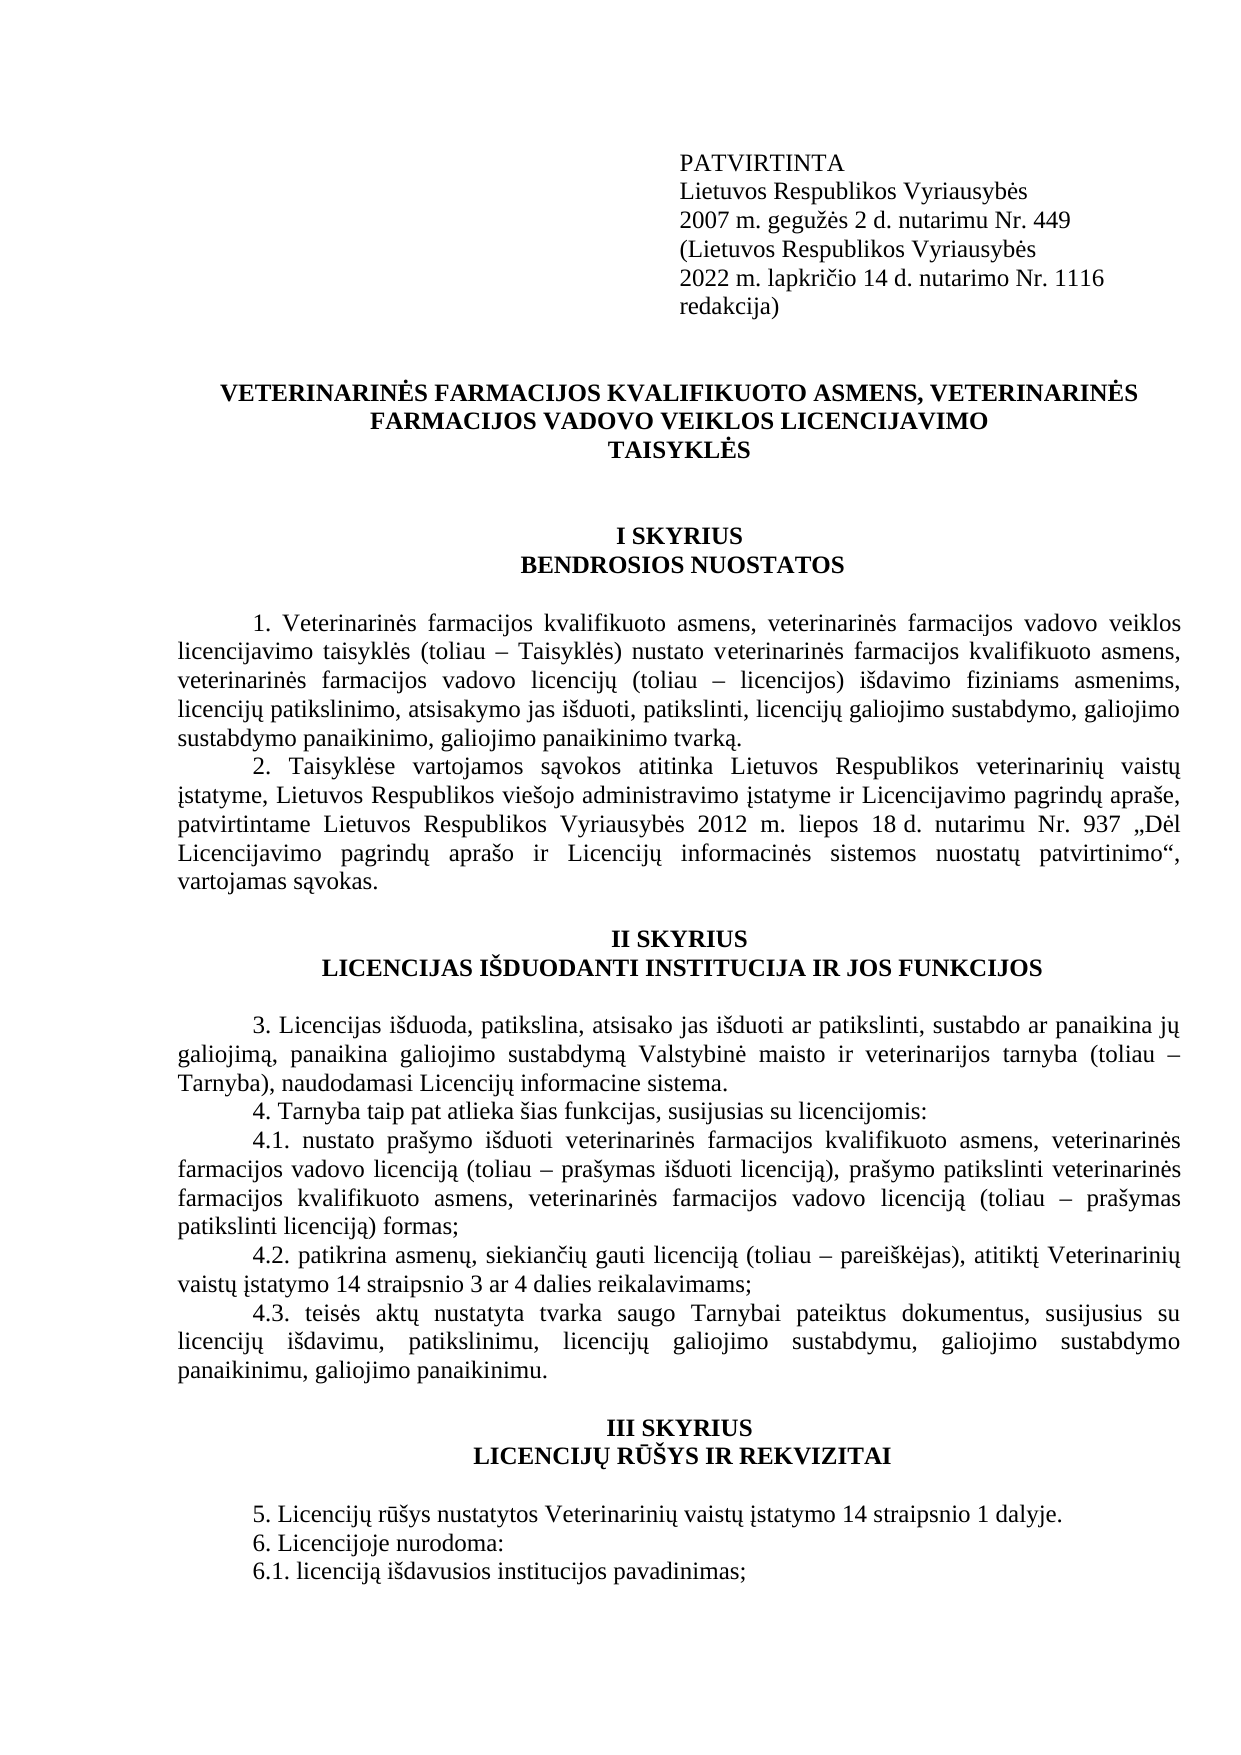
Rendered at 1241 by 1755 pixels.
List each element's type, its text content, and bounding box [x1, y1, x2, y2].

text 6.1. licenciją išdavusios institucijos pavadinimas; [177, 1556, 1181, 1585]
text 3. Licencijas išduoda, patikslina, atsisako jas išduoti ar patikslinti, sustabdo ar panaikina jų galiojimą, panaikina galiojimo sustabdymą Valstybinė maisto ir veterinarijos tarnyba (toliau – Tarnyba), naudodamasi Licencijų informacine sistema. [177, 1010, 1181, 1096]
text 6. Licencijoje nurodoma: [177, 1528, 1181, 1556]
text (Lietuvos Respublikos Vyriausybės 2022 m. lapkričio 14 d. nutarimo Nr. 1116 redakcija) [679, 234, 1181, 320]
subtitle II SKYRIUS [177, 924, 1181, 953]
text VETERINARINĖS FARMACIJOS KVALIFIKUOTO ASMENS, VETERINARINĖS FARMACIJOS VADOVO VEIKLOS LICENCIJAVIMO [177, 378, 1181, 435]
text 2. Taisyklėse vartojamos sąvokos atitinka Lietuvos Respublikos veterinarinių vaistų įstatyme, Lietuvos Respublikos viešojo administravimo įstatyme ir Licencijavimo pagrindų apraše, patvirtintame Lietuvos Respublikos Vyriausybės 2012 m. liepos 18 d. nutarimu Nr. 937 „Dėl Licencijavimo pagrindų aprašo ir Licencijų informacinės sistemos nuostatų patvirtinimo“, vartojamas sąvokas. [177, 751, 1181, 895]
subtitle LICENCIJŲ RŪŠYS IR REKVIZITAI [177, 1441, 1181, 1470]
subtitle LICENCIJAS IŠDUODANTI INSTITUCIJA IR JOS FUNKCIJOS [177, 953, 1181, 981]
text BENDROSIOS NUOSTATOS [177, 550, 1181, 579]
text 4.2. patikrina asmenų, siekiančių gauti licenciją (toliau – pareiškėjas), atitiktį Veterinarinių vaistų įstatymo 14 straipsnio 3 ar 4 dalies reikalavimams; [177, 1240, 1181, 1298]
text PATVIRTINTA Lietuvos Respublikos Vyriausybės 2007 m. gegužės 2 d. nutarimu Nr. 449 [679, 148, 1181, 234]
text 4.1. nustato prašymo išduoti veterinarinės farmacijos kvalifikuoto asmens, veterinarinės farmacijos vadovo licenciją (toliau – prašymas išduoti licenciją), prašymo patikslinti veterinarinės farmacijos kvalifikuoto asmens, veterinarinės farmacijos vadovo licenciją (toliau – prašymas patikslinti licenciją) formas; [177, 1125, 1181, 1240]
text 4. Tarnyba taip pat atlieka šias funkcijas, susijusias su licencijomis: [177, 1096, 1181, 1125]
text 1. Veterinarinės farmacijos kvalifikuoto asmens, veterinarinės farmacijos vadovo veiklos licencijavimo taisyklės (toliau – Taisyklės) nustato veterinarinės farmacijos kvalifikuoto asmens, veterinarinės farmacijos vadovo licencijų (toliau – licencijos) išdavimo fiziniams asmenims, licencijų patikslinimo, atsisakymo jas išduoti, patikslinti, licencijų galiojimo sustabdymo, galiojimo sustabdymo panaikinimo, galiojimo panaikinimo tvarką. [177, 608, 1181, 751]
text 5. Licencijų rūšys nustatytos Veterinarinių vaistų įstatymo 14 straipsnio 1 dalyje. [177, 1499, 1181, 1528]
text I SKYRIUS [177, 521, 1181, 550]
text taisyklės [177, 435, 1181, 464]
text 4.3. teisės aktų nustatyta tvarka saugo Tarnybai pateiktus dokumentus, susijusius su licencijų išdavimu, patikslinimu, licencijų galiojimo sustabdymu, galiojimo sustabdymo panaikinimu, galiojimo panaikinimu. [177, 1298, 1181, 1384]
subtitle III SKYRIUS [177, 1413, 1181, 1441]
